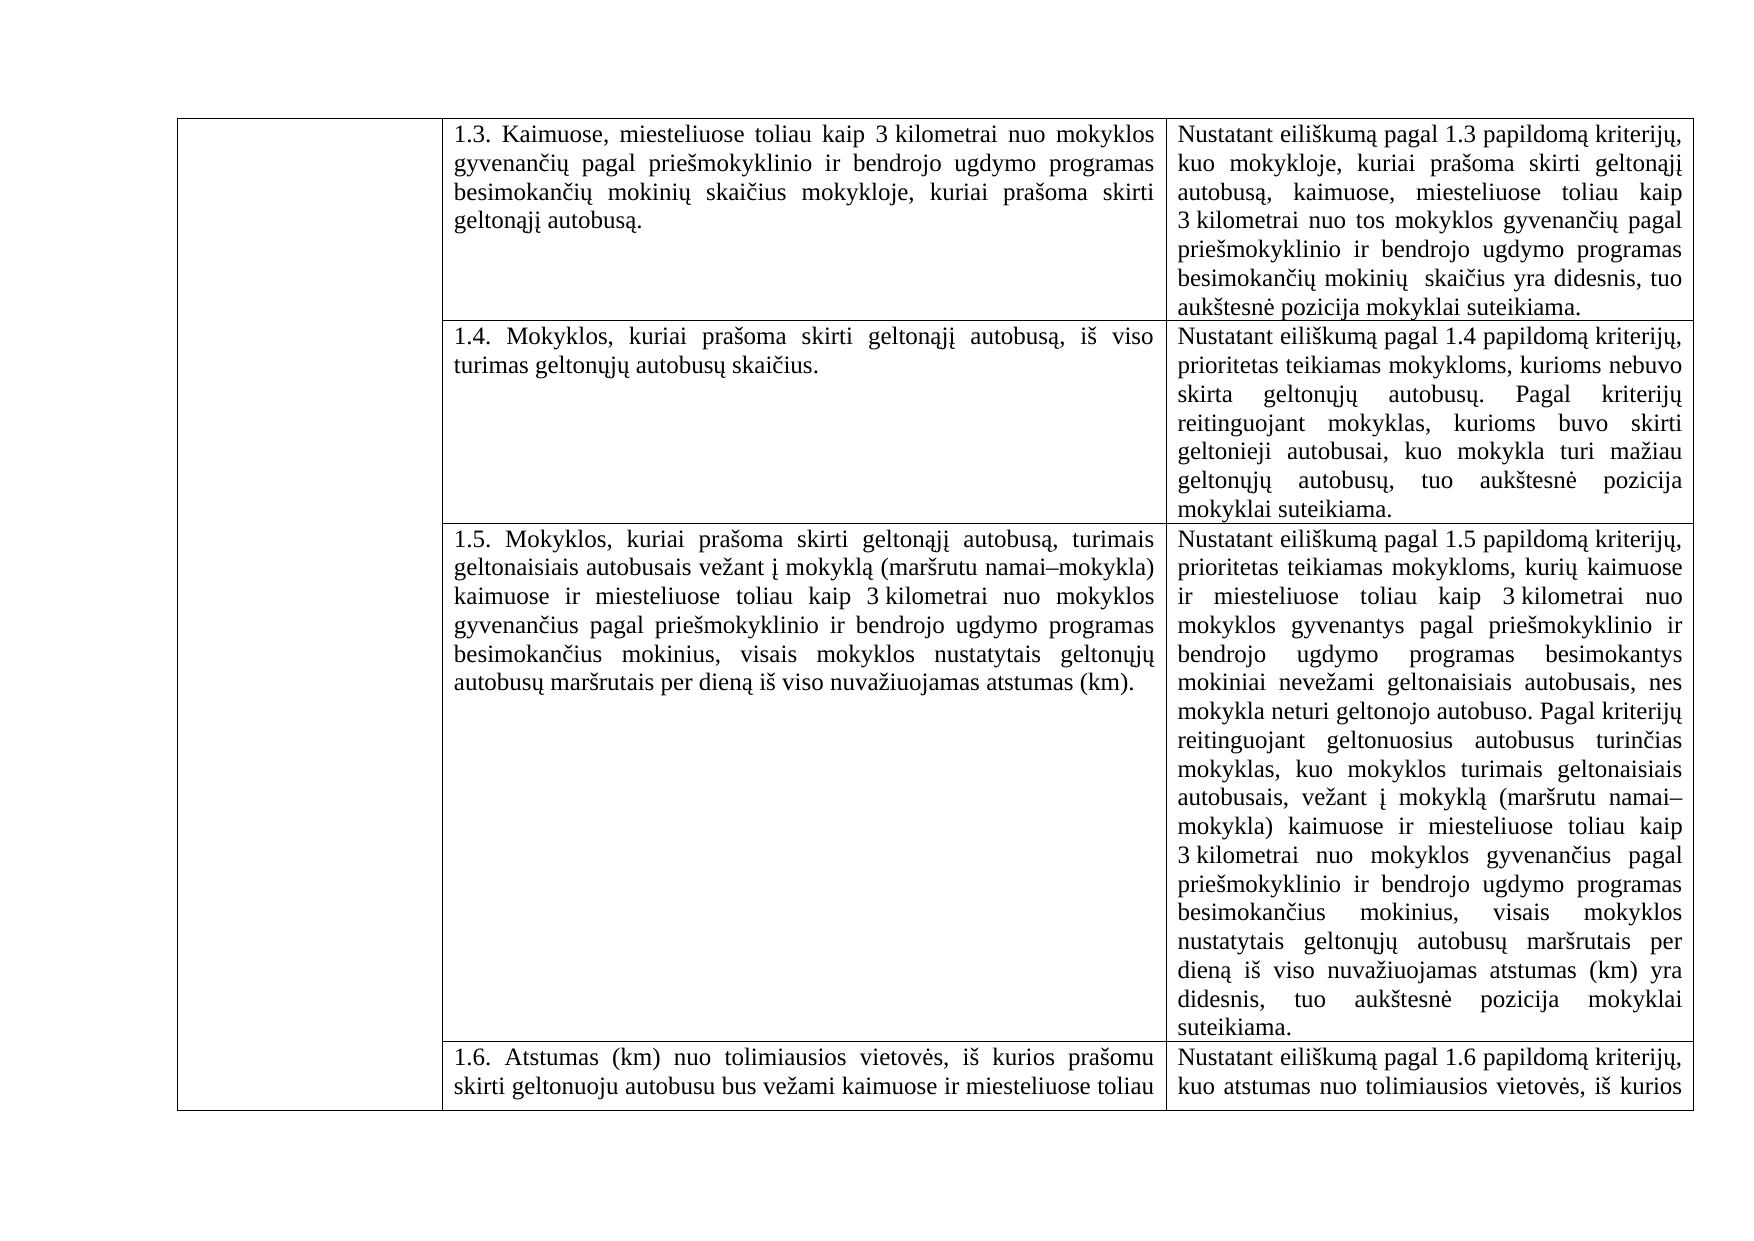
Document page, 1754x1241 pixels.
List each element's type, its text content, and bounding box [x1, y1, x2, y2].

table_cell 1.5. Mokyklos, kuriai prašoma skirti geltonąjį autobusą, turimais geltonaisiais autobusais vežant į mokyklą (maršrutu namai–mokykla) kaimuose ir miesteliuose toliau kaip 3 kilometrai nuo mokyklos gyvenančius pagal priešmokyklinio ir bendrojo ugdymo programas besimokančius mokinius, visais mokyklos nustatytais geltonųjų autobusų maršrutais per dieną iš viso nuvažiuojamas atstumas (km). [443, 524, 1166, 1041]
table_cell Nustatant eiliškumą pagal 1.3 papildomą kriterijų, kuo mokykloje, kuriai prašoma skirti geltonąjį autobusą, kaimuose, miesteliuose toliau kaip 3 kilometrai nuo tos mokyklos gyvenančių pagal priešmokyklinio ir bendrojo ugdymo programas besimokančių mokinių skaičius yra didesnis, tuo aukštesnė pozicija mokyklai suteikiama. [1167, 119, 1693, 320]
table_cell Nustatant eiliškumą pagal 1.5 papildomą kriterijų, prioritetas teikiamas mokykloms, kurių kaimuose ir miesteliuose toliau kaip 3 kilometrai nuo mokyklos gyvenantys pagal priešmokyklinio ir bendrojo ugdymo programas besimokantys mokiniai nevežami geltonaisiais autobusais, nes mokykla neturi geltonojo autobuso. Pagal kriterijų reitinguojant geltonuosius autobusus turinčias mokyklas, kuo mokyklos turimais geltonaisiais autobusais, vežant į mokyklą (maršrutu namai–mokykla) kaimuose ir miesteliuose toliau kaip 3 kilometrai nuo mokyklos gyvenančius pagal priešmokyklinio ir bendrojo ugdymo programas besimokančius mokinius, visais mokyklos nustatytais geltonųjų autobusų maršrutais per dieną iš viso nuvažiuojamas atstumas (km) yra didesnis, tuo aukštesnė pozicija mokyklai suteikiama. [1167, 524, 1693, 1041]
table_cell 1.3. Kaimuose, miesteliuose toliau kaip 3 kilometrai nuo mokyklos gyvenančių pagal priešmokyklinio ir bendrojo ugdymo programas besimokančių mokinių skaičius mokykloje, kuriai prašoma skirti geltonąjį autobusą. [443, 119, 1166, 320]
table_cell [178, 119, 442, 1110]
table_cell Nustatant eiliškumą pagal 1.4 papildomą kriterijų, prioritetas teikiamas mokykloms, kurioms nebuvo skirta geltonųjų autobusų. Pagal kriterijų reitinguojant mokyklas, kurioms buvo skirti geltonieji autobusai, kuo mokykla turi mažiau geltonųjų autobusų, tuo aukštesnė pozicija mokyklai suteikiama. [1167, 321, 1693, 523]
table_cell 1.4. Mokyklos, kuriai prašoma skirti geltonąjį autobusą, iš viso turimas geltonųjų autobusų skaičius. [443, 321, 1166, 523]
table_cell Nustatant eiliškumą pagal 1.6 papildomą kriterijų, kuo atstumas nuo tolimiausios vietovės, iš kurios [1167, 1042, 1693, 1110]
table_cell 1.6. Atstumas (km) nuo tolimiausios vietovės, iš kurios prašomu skirti geltonuoju autobusu bus vežami kaimuose ir miesteliuose toliau [443, 1042, 1166, 1110]
